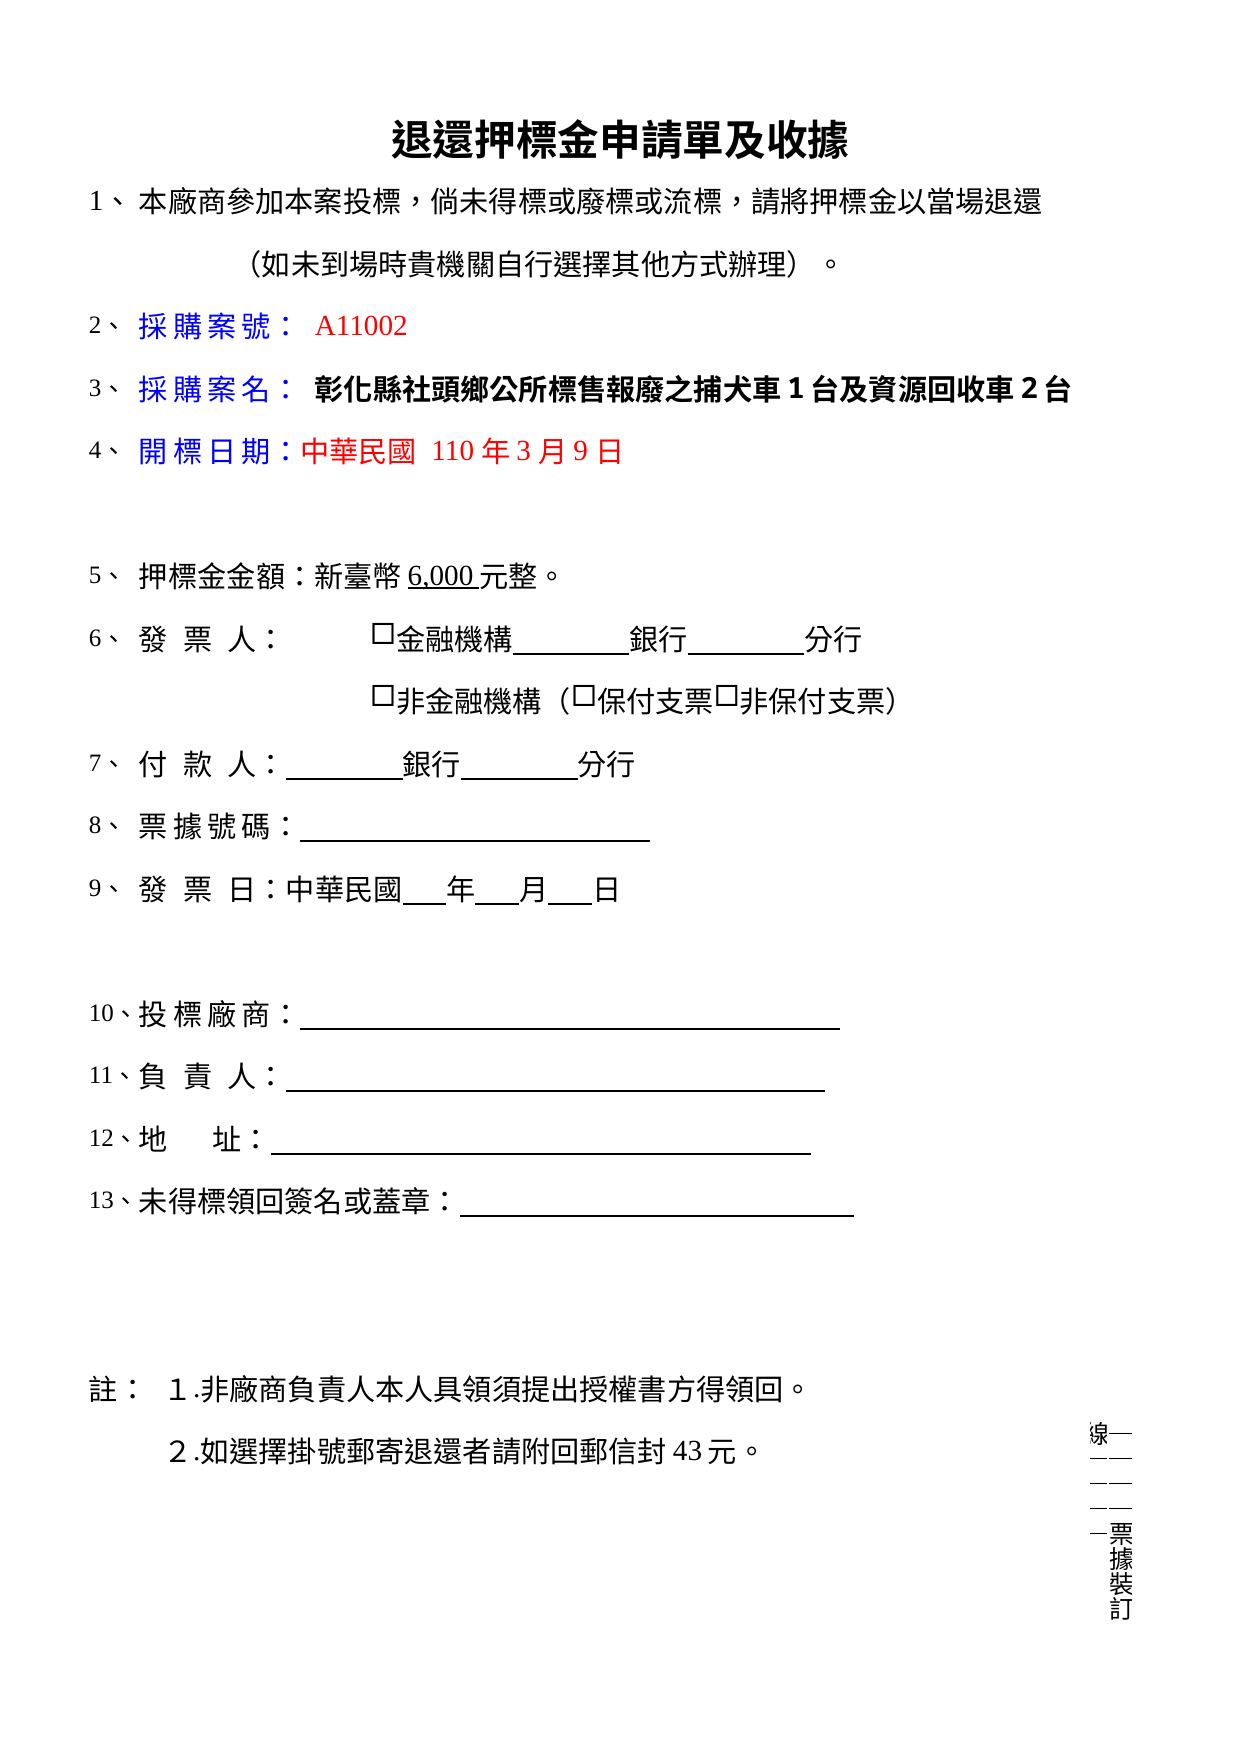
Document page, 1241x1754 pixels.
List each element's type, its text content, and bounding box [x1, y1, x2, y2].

list 採購案號： A11002 [89, 283, 1152, 346]
text 退還押標金申請單及收據 [89, 96, 1152, 158]
list 押標金金額：新臺幣6,000元整。 [89, 533, 1152, 596]
list 投標廠商： [89, 971, 1152, 1033]
list 開標日期：中華民國 110 年3 月9 日 [89, 408, 1152, 471]
list 負責人： [89, 1033, 1152, 1096]
list 採購案名： 彰化縣社頭鄉公所標售報廢之捕犬車1台及資源回收車2台 [89, 346, 1152, 408]
text 註： １.非廠商負責人本人具領須提出授權書方得領回。 [89, 1346, 1152, 1408]
list 付款人： 銀行 分行 [89, 721, 1152, 783]
list 本廠商參加本案投標，倘未得標或廢標或流標，請將押標金以當場退還 （如未到場時貴機關自行選擇其他方式辦理）。 [89, 158, 1152, 283]
text ｜｜｜｜票據裝訂線｜｜｜｜ [1090, 1421, 1131, 1739]
list 未得標領回簽名或蓋章： [89, 1158, 1152, 1221]
list 發票人： 金融機構 銀行 分行 非金融機構（保付支票非保付支票） [89, 596, 1152, 721]
text ２.如選擇掛號郵寄退還者請附回郵信封43元。 [89, 1408, 1083, 1471]
text [1139, 1408, 1152, 1471]
list 地址： [89, 1096, 1152, 1158]
list 票據號碼： [89, 783, 1152, 846]
list 發票日：中華民國 年 月 日 [89, 846, 1152, 908]
